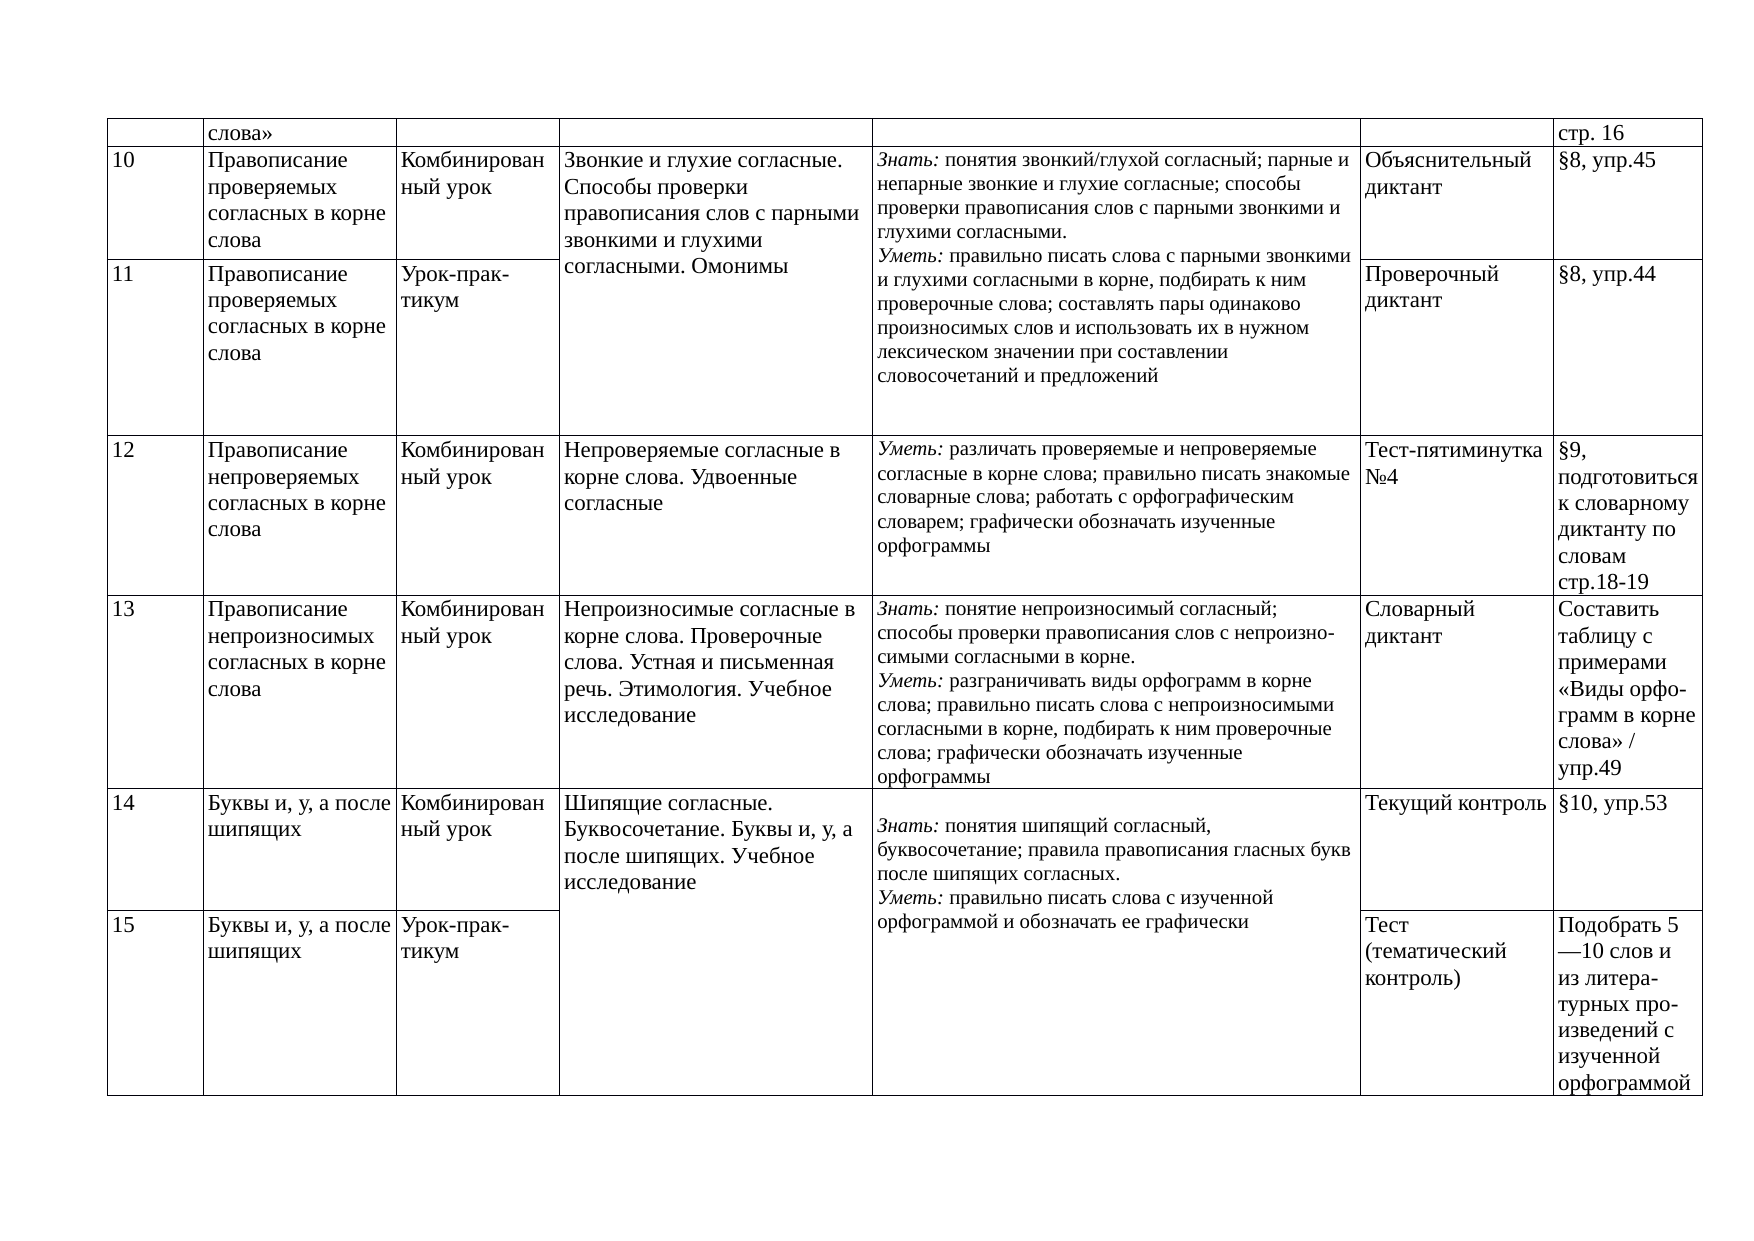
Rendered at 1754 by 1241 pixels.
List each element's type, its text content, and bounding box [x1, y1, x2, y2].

table_cell §8, упр.44 [1554, 260, 1702, 435]
table_cell [108, 119, 203, 146]
table_cell Правопи­сание про­веряемых согласных в корне слова [204, 260, 396, 435]
table_cell Тест-пятиминутка №4 [1361, 436, 1553, 594]
table_cell Шипящие соглас­ные. Буквосоче­тание. Буквы и, у, а после шипящих. Учебное исследо­вание [560, 789, 872, 1095]
table_cell Провероч­ный диктант [1361, 260, 1553, 435]
table_cell стр. 16 [1554, 119, 1702, 146]
table_cell [560, 119, 872, 146]
table_cell §8, упр.45 [1554, 147, 1702, 258]
table_cell Комбинированный урок [397, 789, 559, 910]
table_cell Подобрать 5—10 слов и из литера­турных про­изведений с изученной орфограм­мой [1554, 911, 1702, 1095]
table_cell Знать: понятие непроизносимый согласный; способы проверки правописания слов с непроизно­симыми согласными в корне. Уметь: разграничивать виды орфограмм в корне слова; пра­вильно писать слова с непроиз­носимыми согласными в корне, подбирать к ним проверочные слова; графически обозначать изученные орфограммы [873, 596, 1360, 788]
table_cell Уметь: различать проверяемые и непроверяемые согласные в корне слова; правильно пи­сать знакомые словарные слова; работать с орфографическим словарем; графически обозначать изученные орфограммы [873, 436, 1360, 594]
table_cell Непроверяемые согласные в корне слова. Удвоенные согласные [560, 436, 872, 594]
table_cell [397, 119, 559, 146]
table_cell Урок-прак­тикум [397, 911, 559, 1095]
table_cell [1361, 119, 1553, 146]
table_cell Буквы и, у, а после шипящих [204, 789, 396, 910]
table_cell 11 [108, 260, 203, 435]
table_cell Комбинированный урок [397, 596, 559, 788]
table_cell Тест (тематический контроль) [1361, 911, 1553, 1095]
table_cell Звонкие и глухие согласные. Спо­собы проверки правописания слов с парными звон­кими и глухими согласными. Омо­нимы [560, 147, 872, 435]
table_cell Знать: понятия звонкий/глухой согласный; парные и непарные звонкие и глухие согласные; способы проверки правописания слов с парными звонкими и глу­хими согласными. Уметь: правильно писать слова с парными звонкими и глухими согласными в корне, подбирать к ним проверочные слова; со­ставлять пары одинаково произ­носимых слов и использовать их в нужном лексическом значении при составлении словосочетаний и предложений [873, 147, 1360, 435]
table_cell Словарный диктант [1361, 596, 1553, 788]
table_cell Непроизносимые согласные в корне слова. Провероч­ные слова. Устная и письменная речь. Этимология. Учеб­ное исследование [560, 596, 872, 788]
table_cell 10 [108, 147, 203, 258]
table_cell Текущий контроль [1361, 789, 1553, 910]
table_cell Буквы и, у, а после шипящих [204, 911, 396, 1095]
table_cell 15 [108, 911, 203, 1095]
table_cell Правописа­ние непро­износимых согласных в корне слова [204, 596, 396, 788]
table_cell слова» [204, 119, 396, 146]
table_cell Комбинированный урок [397, 147, 559, 258]
table_cell §10, упр.53 [1554, 789, 1702, 910]
table_cell Правопи­сание про­веряемых согласных в корне слова [204, 147, 396, 258]
table_cell Комбинированный урок [397, 436, 559, 594]
table_cell [873, 119, 1360, 146]
table_cell Знать: понятия шипящий соглас­ный, буквосочетание; правила правописания гласных букв по­сле шипящих согласных. Уметь: правильно писать слова с изученной орфограммой и обо­значать ее графически [873, 789, 1360, 1095]
table_cell Урок-прак­тикум [397, 260, 559, 435]
table_cell 13 [108, 596, 203, 788]
table_cell Составить таблицу с примерами «Виды орфо­грамм в кор­не слова» / упр.49 [1554, 596, 1702, 788]
table_cell Объясни­тельный диктант [1361, 147, 1553, 258]
table_cell §9, подготовиться к словарному диктанту по словам стр.18-19 [1554, 436, 1702, 594]
table_cell 14 [108, 789, 203, 910]
table_cell Правописа­ние непро­веряемых согласных в корне слова [204, 436, 396, 594]
table_cell 12 [108, 436, 203, 594]
